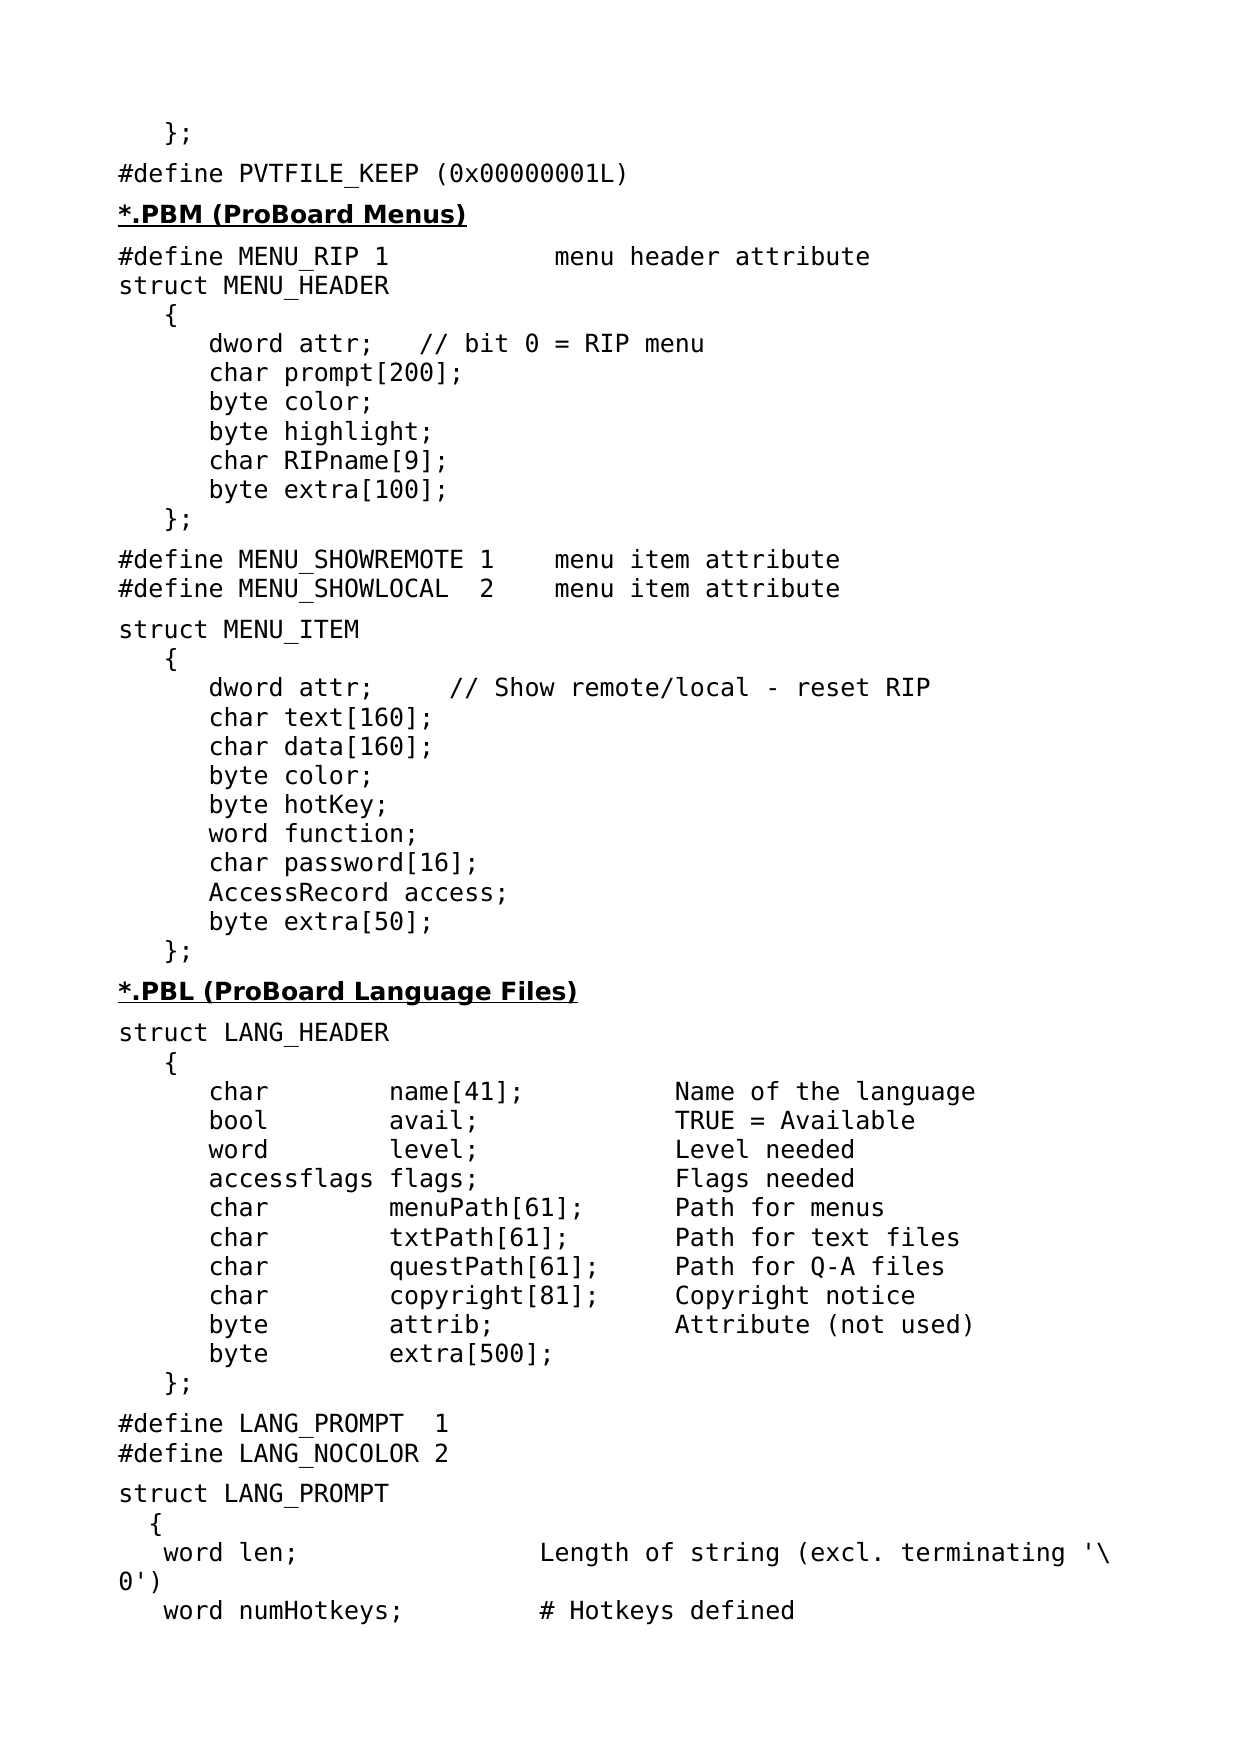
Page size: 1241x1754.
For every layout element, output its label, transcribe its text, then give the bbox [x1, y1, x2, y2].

text *.PBL (ProBoard Language Files) [118, 977, 1122, 1006]
text #define LANG_PROMPT 1 #define LANG_NOCOLOR 2 [118, 1409, 1122, 1468]
text *.PBM (ProBoard Menus) [118, 200, 1122, 229]
text #define MENU_SHOWREMOTE 1 menu item attribute #define MENU_SHOWLOCAL 2 menu item attribute [118, 545, 1122, 603]
text #define MENU_RIP 1 menu header attribute struct MENU_HEADER { dword attr; // bit 0 = RIP menu char prompt[200]; byte color; byte highlight; char RIPname[9]; byte extra[100]; }; [118, 242, 1122, 533]
text struct LANG_HEADER { char name[41]; Name of the language bool avail; TRUE = Available word level; Level needed accessflags flags; Flags needed char menuPath[61]; Path for menus char txtPath[61]; Path for text files char questPath[61]; Path for Q-A files char copyright[81]; Copyright notice byte attrib; Attribute (not used) byte extra[500]; }; [118, 1019, 1122, 1398]
text struct MENU_ITEM { dword attr; // Show remote/local - reset RIP char text[160]; char data[160]; byte color; byte hotKey; word function; char password[16]; AccessRecord access; byte extra[50]; }; [118, 615, 1122, 965]
text }; [118, 118, 1122, 147]
text #define PVTFILE_KEEP (0x00000001L) [118, 159, 1122, 188]
text struct LANG_PROMPT { word len; Length of string (excl. terminating '\0') word numHotkeys; # Hotkeys defined [118, 1480, 1122, 1626]
